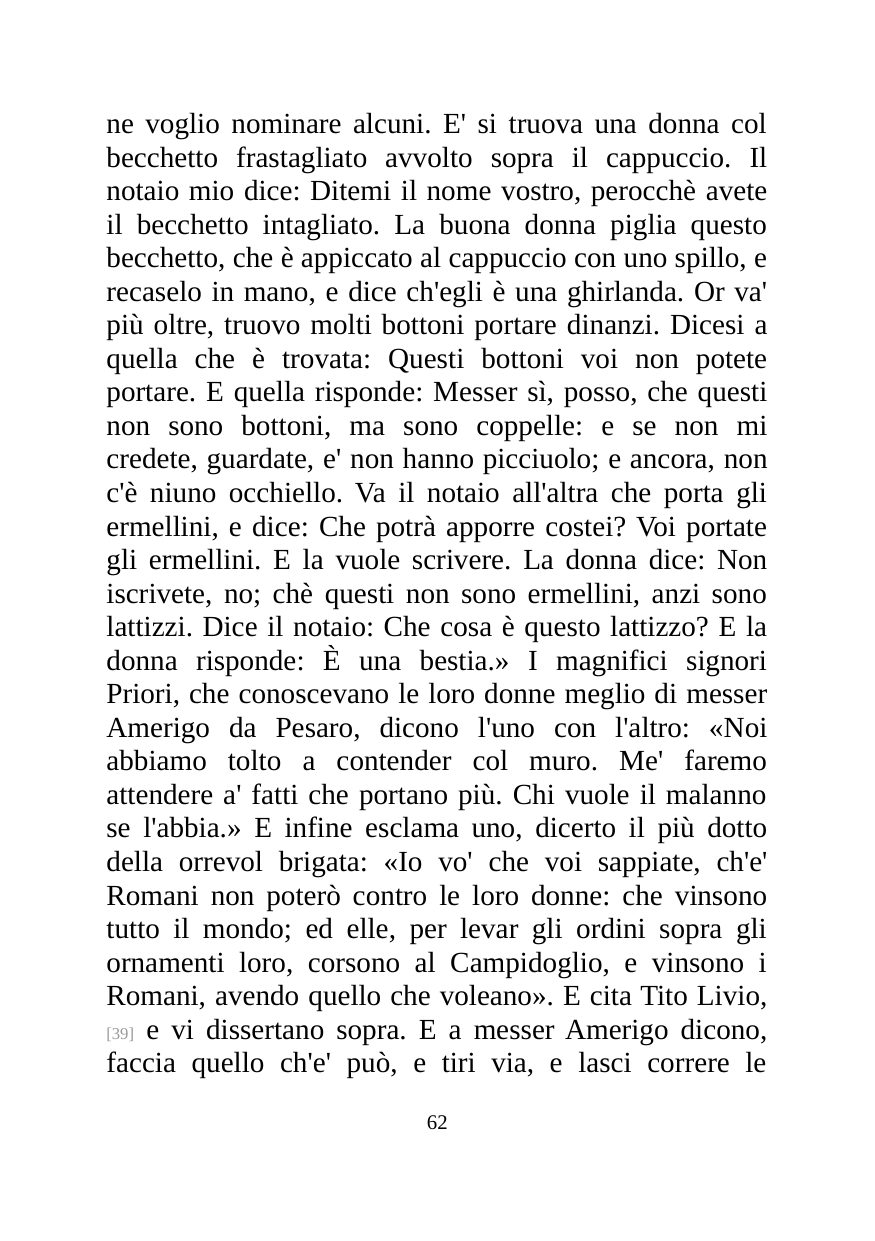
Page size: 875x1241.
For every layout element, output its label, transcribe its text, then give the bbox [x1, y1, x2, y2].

text ne voglio nominare alcuni. E' si truova una donna col becchetto frastagliato avvolto sopra il cappuccio. Il notaio mio dice: Ditemi il nome vostro, perocchè avete il becchetto intagliato. La buona donna piglia questo becchetto, che è appiccato al cappuccio con uno spillo, e recaselo in mano, e dice ch'egli è una ghirlanda. Or va' più oltre, truovo molti bottoni portare dinanzi. Dicesi a quella che è trovata: Questi bottoni voi non potete portare. E quella risponde: Messer sì, posso, che questi non sono bottoni, ma sono coppelle: e se non mi credete, guardate, e' non hanno picciuolo; e ancora, non c'è niuno occhiello. Va il notaio all'altra che porta gli ermellini, e dice: Che potrà apporre costei? Voi portate gli ermellini. E la vuole scrivere. La donna dice: Non iscrivete, no; chè questi non sono ermellini, anzi sono lattizzi. Dice il notaio: Che cosa è questo lattizzo? E la donna risponde: È una bestia.» I magnifici signori Priori, che conoscevano le loro donne meglio di messer Amerigo da Pesaro, dicono l'uno con l'altro: «Noi abbiamo tolto a contender col muro. Me' faremo attendere a' fatti che portano più. Chi vuole il malanno se l'abbia.» E infine esclama uno, dicerto il più dotto della orrevol brigata: «Io vo' che voi sappiate, ch'e' Romani non poterò contro le loro donne: che vinsono tutto il mondo; ed elle, per levar gli ordini sopra gli ornamenti loro, corsono al Campidoglio, e vinsono i Romani, avendo quello che voleano». E cita Tito Livio, [39] e vi dissertano sopra. E a messer Amerigo dicono, faccia quello ch'e' può, e tiri via, e lasci correre le [106, 106, 768, 1079]
